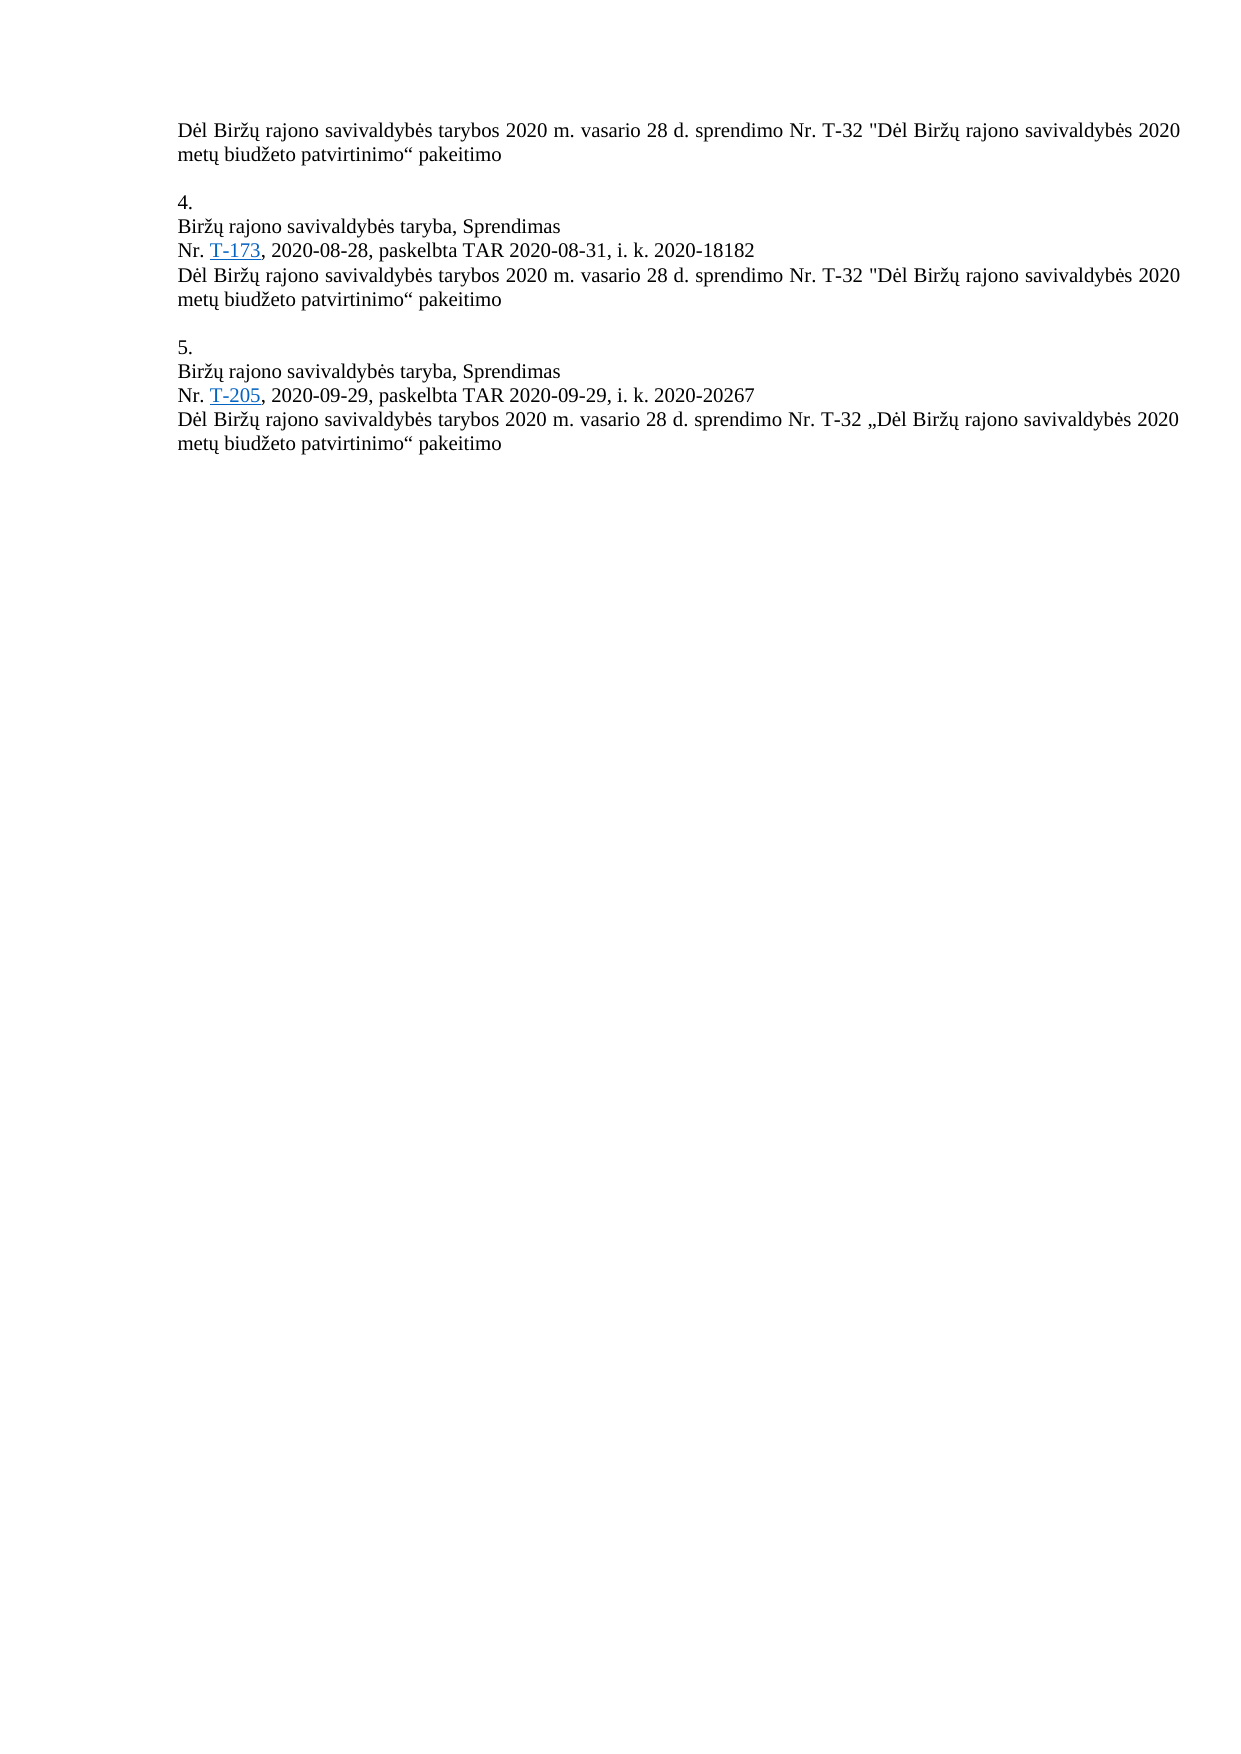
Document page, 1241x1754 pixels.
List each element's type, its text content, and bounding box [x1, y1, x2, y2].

text Nr. T-205, 2020-09-29, paskelbta TAR 2020-09-29, i. k. 2020-20267 [177, 383, 1181, 407]
text 4. [177, 190, 1181, 214]
text Biržų rajono savivaldybės taryba, Sprendimas [177, 214, 1181, 238]
text Dėl Biržų rajono savivaldybės tarybos 2020 m. vasario 28 d. sprendimo Nr. T-32 "Dėl Biržų rajono savivaldybės 2020 metų biudžeto patvirtinimo“ pakeitimo [177, 118, 1181, 166]
text Dėl Biržų rajono savivaldybės tarybos 2020 m. vasario 28 d. sprendimo Nr. T-32 "Dėl Biržų rajono savivaldybės 2020 metų biudžeto patvirtinimo“ pakeitimo [177, 262, 1181, 311]
text 5. [177, 335, 1181, 359]
text Biržų rajono savivaldybės taryba, Sprendimas [177, 359, 1181, 383]
text Dėl Biržų rajono savivaldybės tarybos 2020 m. vasario 28 d. sprendimo Nr. T-32 „Dėl Biržų rajono savivaldybės 2020 metų biudžeto patvirtinimo“ pakeitimo [177, 407, 1181, 455]
text Nr. T-173, 2020-08-28, paskelbta TAR 2020-08-31, i. k. 2020-18182 [177, 238, 1181, 262]
